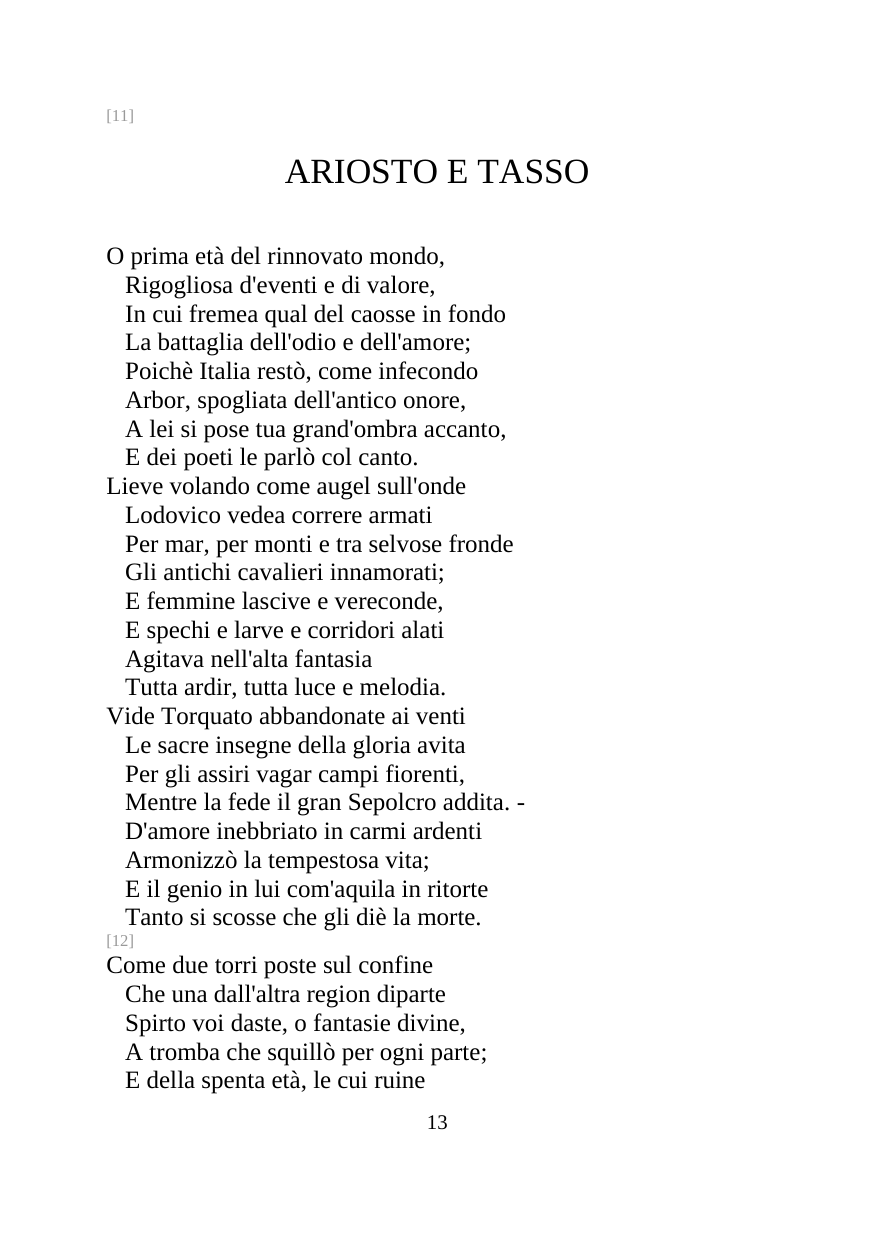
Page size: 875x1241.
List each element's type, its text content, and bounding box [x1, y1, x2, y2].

text Gli antichi cavalieri innamorati; [125, 557, 768, 586]
text Tutta ardir, tutta luce e melodia. [125, 672, 768, 701]
text Per gli assiri vagar campi fiorenti, [125, 759, 768, 787]
text E il genio in lui com'aquila in ritorte [125, 874, 768, 902]
text Che una dall'altra region diparte [125, 979, 768, 1008]
text Come due torri poste sul confine [106, 950, 768, 979]
text E dei poeti le parlò col canto. [125, 442, 768, 471]
text [12] [134, 931, 768, 950]
text D'amore inebbriato in carmi ardenti [125, 816, 768, 845]
text O prima età del rinnovato mondo, [106, 241, 768, 270]
text A lei si pose tua grand'ombra accanto, [125, 414, 768, 442]
text Agitava nell'alta fantasia [125, 644, 768, 672]
text Arbor, spogliata dell'antico onore, [125, 385, 768, 414]
text Vide Torquato abbandonate ai venti [106, 701, 768, 730]
text In cui fremea qual del caosse in fondo [125, 299, 768, 327]
subtitle ARIOSTO E TASSO [106, 150, 768, 191]
text Spirto voi daste, o fantasie divine, [125, 1008, 768, 1037]
text E femmine lascive e vereconde, [125, 586, 768, 615]
text Lieve volando come augel sull'onde [106, 471, 768, 500]
text Mentre la fede il gran Sepolcro addita. - [125, 787, 768, 816]
text Per mar, per monti e tra selvose fronde [125, 529, 768, 557]
text Lodovico vedea correre armati [125, 500, 768, 529]
text Le sacre insegne della gloria avita [125, 730, 768, 759]
text A tromba che squillò per ogni parte; [125, 1037, 768, 1065]
text La battaglia dell'odio e dell'amore; [125, 327, 768, 356]
text Poichè Italia restò, come infecondo [125, 356, 768, 385]
text E spechi e larve e corridori alati [125, 615, 768, 644]
text Tanto si scosse che gli diè la morte. [125, 902, 768, 931]
text Rigogliosa d'eventi e di valore, [125, 270, 768, 299]
text E della spenta età, le cui ruine [125, 1065, 768, 1094]
text Armonizzò la tempestosa vita; [125, 845, 768, 874]
text [11] [134, 106, 768, 125]
